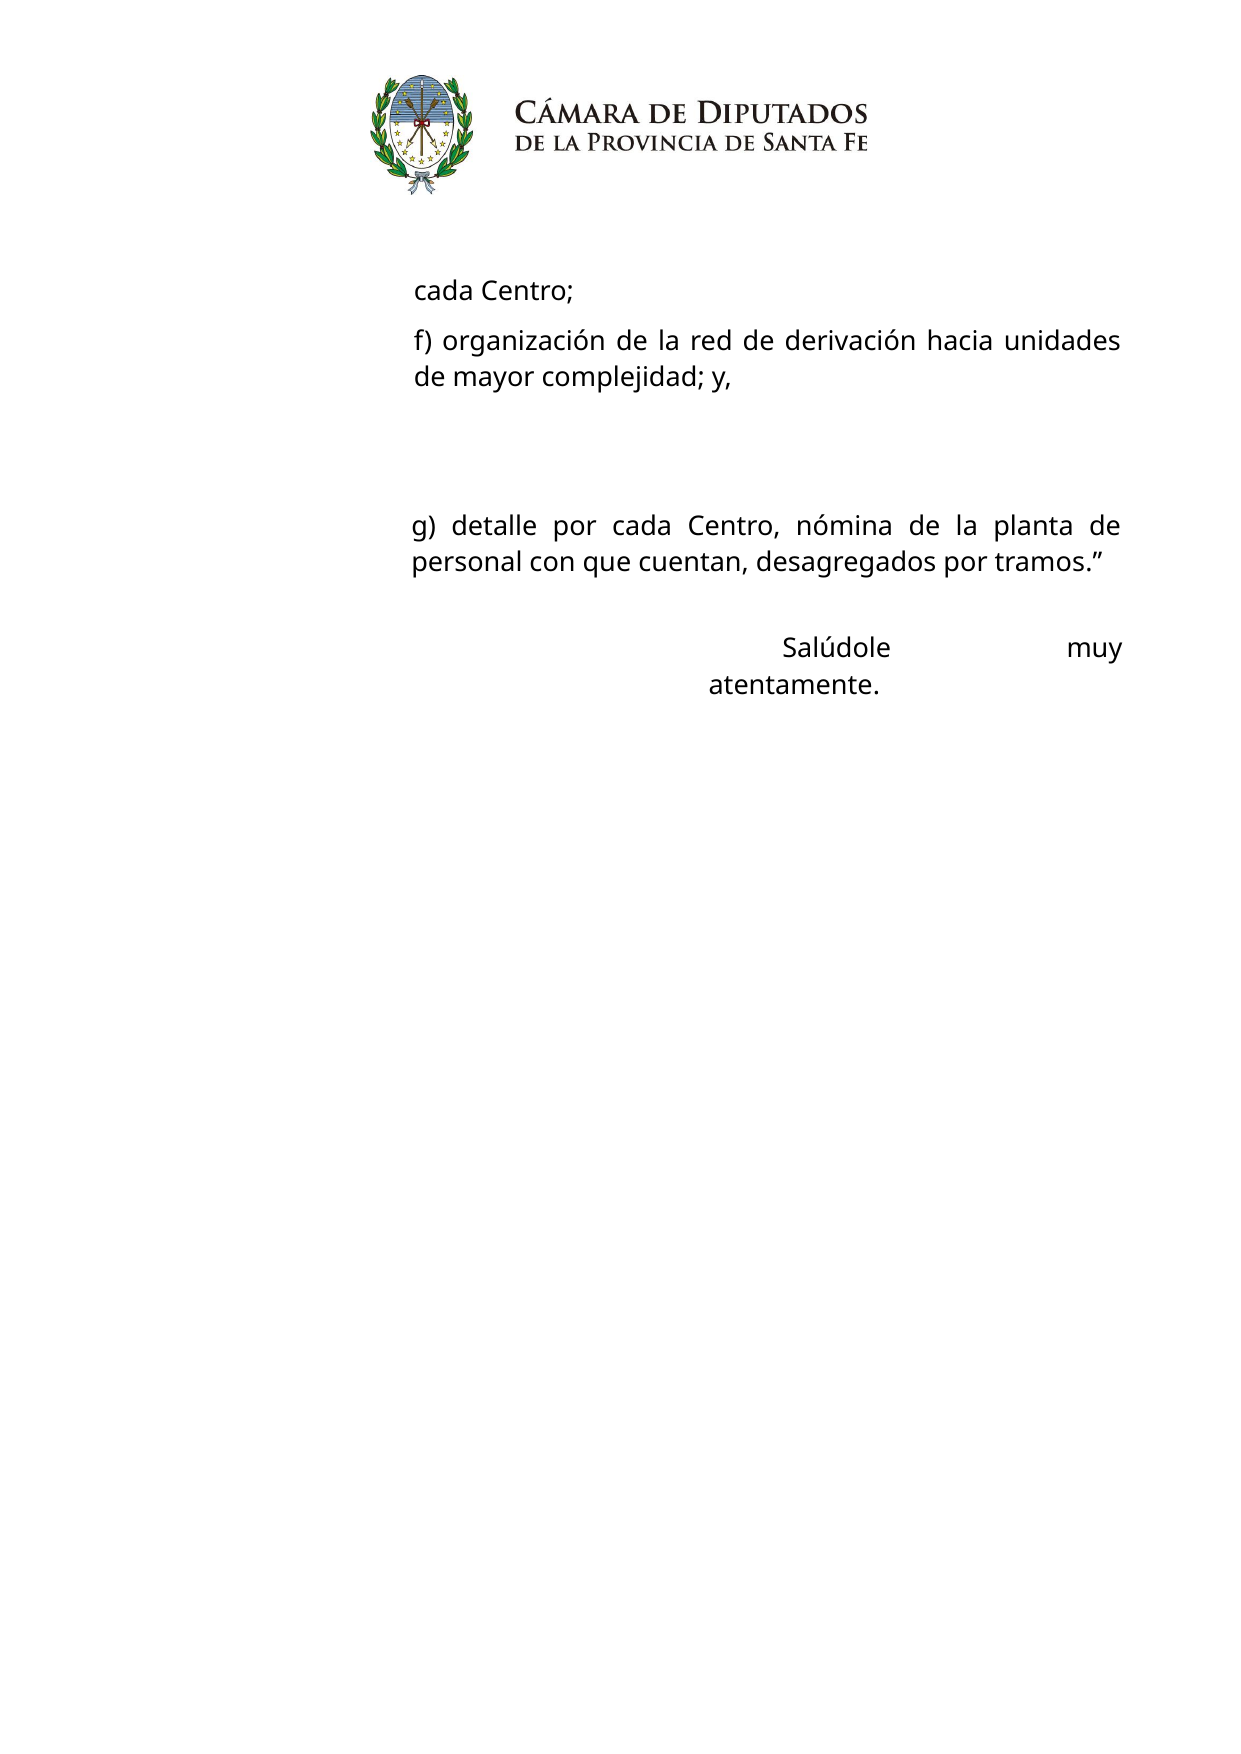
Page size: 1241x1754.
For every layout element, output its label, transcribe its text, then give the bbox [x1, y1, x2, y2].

picture [370, 75, 868, 199]
text Salúdole muy atentamente. [708, 628, 1122, 702]
text cada Centro; [413, 272, 1122, 308]
text f) organización de la red de derivación hacia unidades de mayor complejidad; y, [413, 321, 1122, 395]
text g) detalle por cada Centro, nómina de la planta de personal con que cuentan, desagregados por tramos.” [411, 506, 1122, 580]
